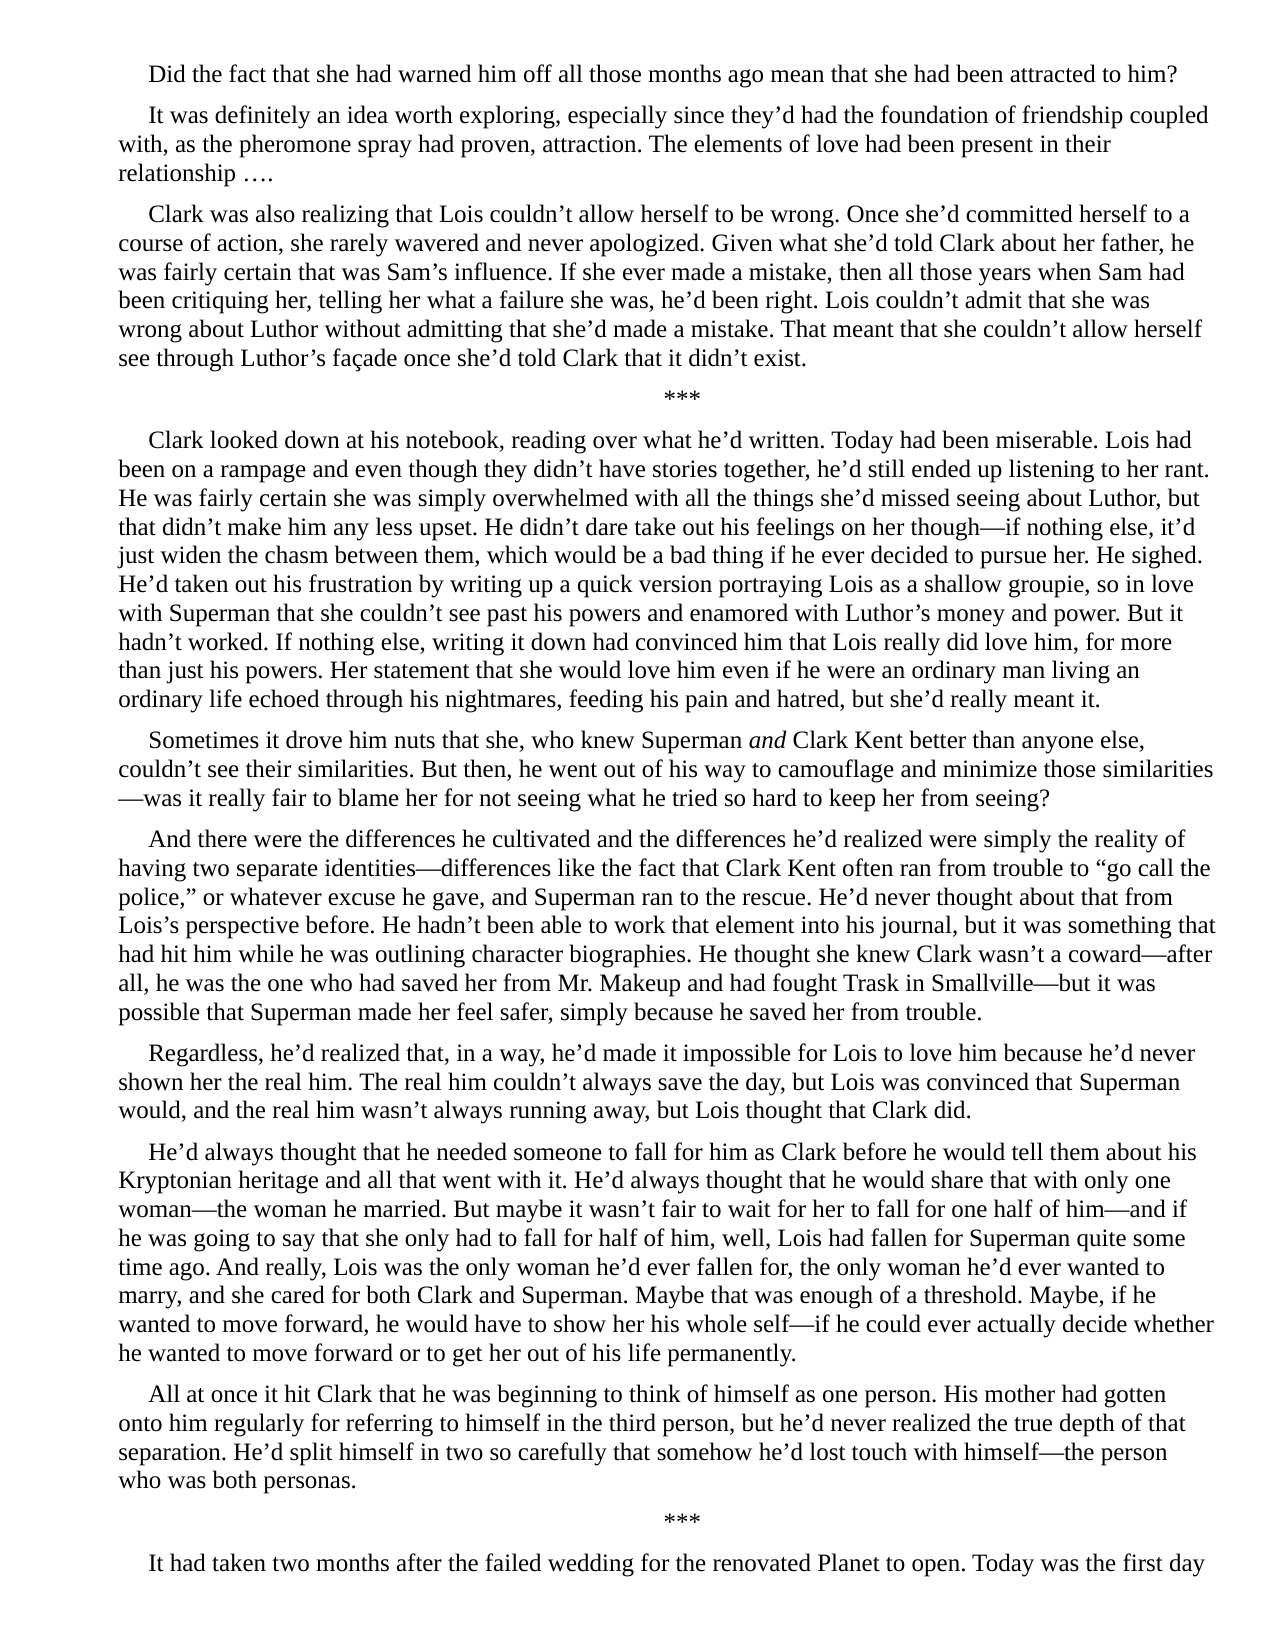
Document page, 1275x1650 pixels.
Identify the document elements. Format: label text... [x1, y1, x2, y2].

text *** [118, 1507, 1216, 1535]
text Regardless, he’d realized that, in a way, he’d made it impossible for Lois to love him because he’d never shown her the real him. The real him couldn’t always save the day, but Lois was convinced that Superman would, and the real him wasn’t always running away, but Lois thought that Clark did. [118, 1038, 1216, 1124]
text All at once it hit Clark that he was beginning to think of himself as one person. His mother had gotten onto him regularly for referring to himself in the third person, but he’d never realized the true depth of that separation. He’d split himself in two so carefully that somehow he’d lost touch with himself—the person who was both personas. [118, 1379, 1216, 1494]
text *** [118, 384, 1216, 413]
text And there were the differences he cultivated and the differences he’d realized were simply the reality of having two separate identities—differences like the fact that Clark Kent often ran from trouble to “go call the police,” or whatever excuse he gave, and Superman ran to the rescue. He’d never thought about that from Lois’s perspective before. He hadn’t been able to work that element into his journal, but it was something that had hit him while he was outlining character biographies. He thought she knew Clark wasn’t a coward—after all, he was the one who had saved her from Mr. Makeup and had fought Trask in Smallville—but it was possible that Superman made her feel safer, simply because he saved her from trouble. [118, 824, 1216, 1025]
text Sometimes it drove him nuts that she, who knew Superman and Clark Kent better than anyone else, couldn’t see their similarities. But then, he went out of his way to camouflage and minimize those similarities—was it really fair to blame her for not seeing what he tried so hard to keep her from seeing? [118, 725, 1216, 812]
text Clark was also realizing that Lois couldn’t allow herself to be wrong. Once she’d committed herself to a course of action, she rarely wavered and never apologized. Given what she’d told Clark about her father, he was fairly certain that was Sam’s influence. If she ever made a mistake, then all those years when Sam had been critiquing her, telling her what a failure she was, he’d been right. Lois couldn’t admit that she was wrong about Luthor without admitting that she’d made a mistake. That meant that she couldn’t allow herself see through Luthor’s façade once she’d told Clark that it didn’t exist. [118, 199, 1216, 372]
text Clark looked down at his notebook, reading over what he’d written. Today had been miserable. Lois had been on a rampage and even though they didn’t have stories together, he’d still ended up listening to her rant. He was fairly certain she was simply overwhelmed with all the things she’d missed seeing about Luthor, but that didn’t make him any less upset. He didn’t dare take out his feelings on her though—if nothing else, it’d just widen the chasm between them, which would be a bad thing if he ever decided to pursue her. He sighed. He’d taken out his frustration by writing up a quick version portraying Lois as a shallow groupie, so in love with Superman that she couldn’t see past his powers and enamored with Luthor’s money and power. But it hadn’t worked. If nothing else, writing it down had convinced him that Lois really did love him, for more than just his powers. Her statement that she would love him even if he were an ordinary man living an ordinary life echoed through his nightmares, feeding his pain and hatred, but she’d really meant it. [118, 425, 1216, 713]
text It had taken two months after the failed wedding for the renovated Planet to open. Today was the first day [118, 1548, 1216, 1577]
text Did the fact that she had warned him off all those months ago mean that she had been attracted to him? [118, 59, 1216, 88]
text It was definitely an idea worth exploring, especially since they’d had the foundation of friendship coupled with, as the pheromone spray had proven, attraction. The elements of love had been present in their relationship …. [118, 100, 1216, 187]
text He’d always thought that he needed someone to fall for him as Clark before he would tell them about his Kryptonian heritage and all that went with it. He’d always thought that he would share that with only one woman—the woman he married. But maybe it wasn’t fair to wait for her to fall for one half of him—and if he was going to say that she only had to fall for half of him, well, Lois had fallen for Superman quite some time ago. And really, Lois was the only woman he’d ever fallen for, the only woman he’d ever wanted to marry, and she cared for both Clark and Superman. Maybe that was enough of a threshold. Maybe, if he wanted to move forward, he would have to show her his whole self—if he could ever actually decide whether he wanted to move forward or to get her out of his life permanently. [118, 1137, 1216, 1367]
